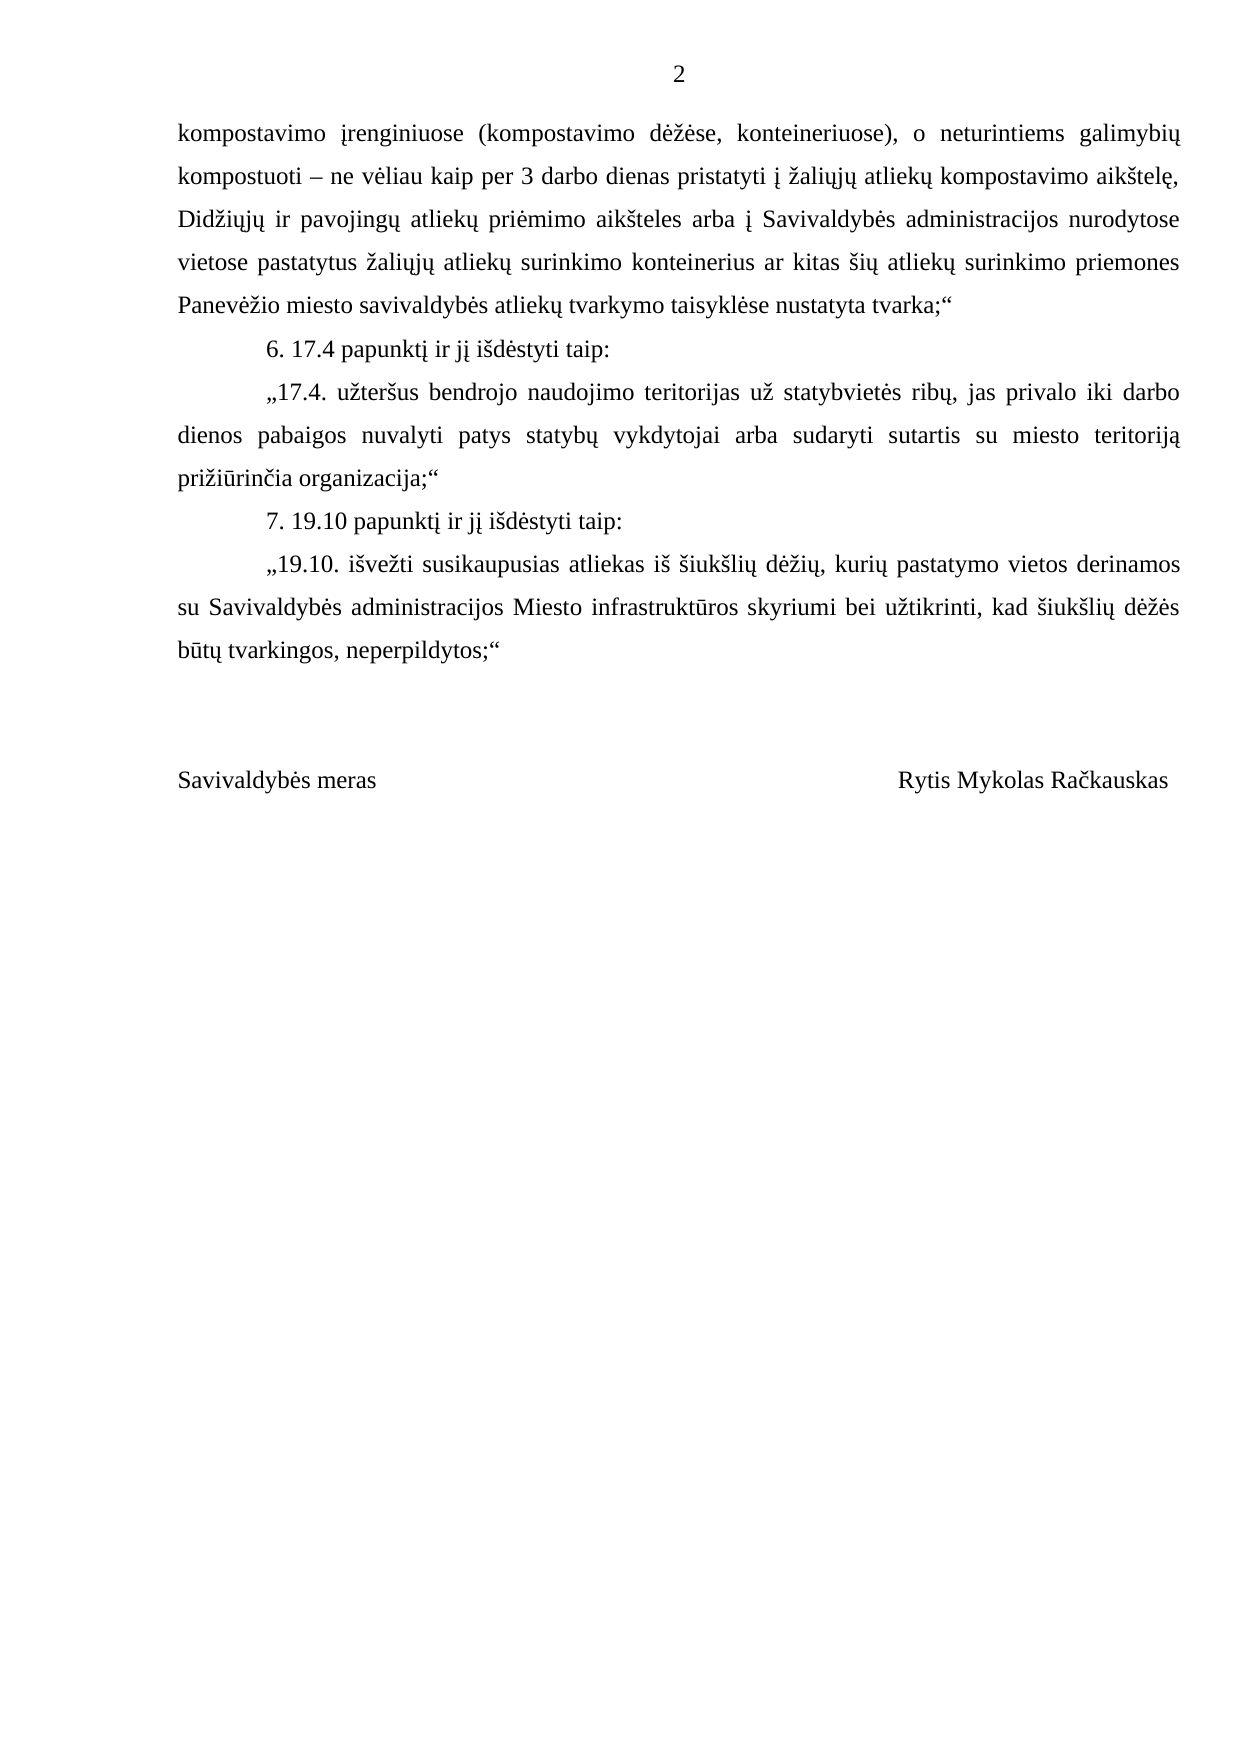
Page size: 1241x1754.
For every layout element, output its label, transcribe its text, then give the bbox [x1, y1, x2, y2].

text kompostavimo įrenginiuose (kompostavimo dėžėse, konteineriuose), o neturintiems galimybių kompostuoti – ne vėliau kaip per 3 darbo dienas pristatyti į žaliųjų atliekų kompostavimo aikštelę, Didžiųjų ir pavojingų atliekų priėmimo aikšteles arba į Savivaldybės administracijos nurodytose vietose pastatytus žaliųjų atliekų surinkimo konteinerius ar kitas šių atliekų surinkimo priemones Panevėžio miesto savivaldybės atliekų tvarkymo taisyklėse nustatyta tvarka;“ [177, 118, 1181, 319]
text 7. 19.10 papunktį ir jį išdėstyti taip: [177, 506, 1181, 535]
text „19.10. išvežti susikaupusias atliekas iš šiukšlių dėžių, kurių pastatymo vietos derinamos su Savivaldybės administracijos Miesto infrastruktūros skyriumi bei užtikrinti, kad šiukšlių dėžės būtų tvarkingos, neperpildytos;“ [177, 549, 1181, 664]
text Savivaldybės meras Rytis Mykolas Račkauskas [177, 765, 1181, 794]
text 6. 17.4 papunktį ir jį išdėstyti taip: [177, 334, 1181, 362]
text „17.4. užteršus bendrojo naudojimo teritorijas už statybvietės ribų, jas privalo iki darbo dienos pabaigos nuvalyti patys statybų vykdytojai arba sudaryti sutartis su miesto teritoriją prižiūrinčia organizacija;“ [177, 377, 1181, 492]
